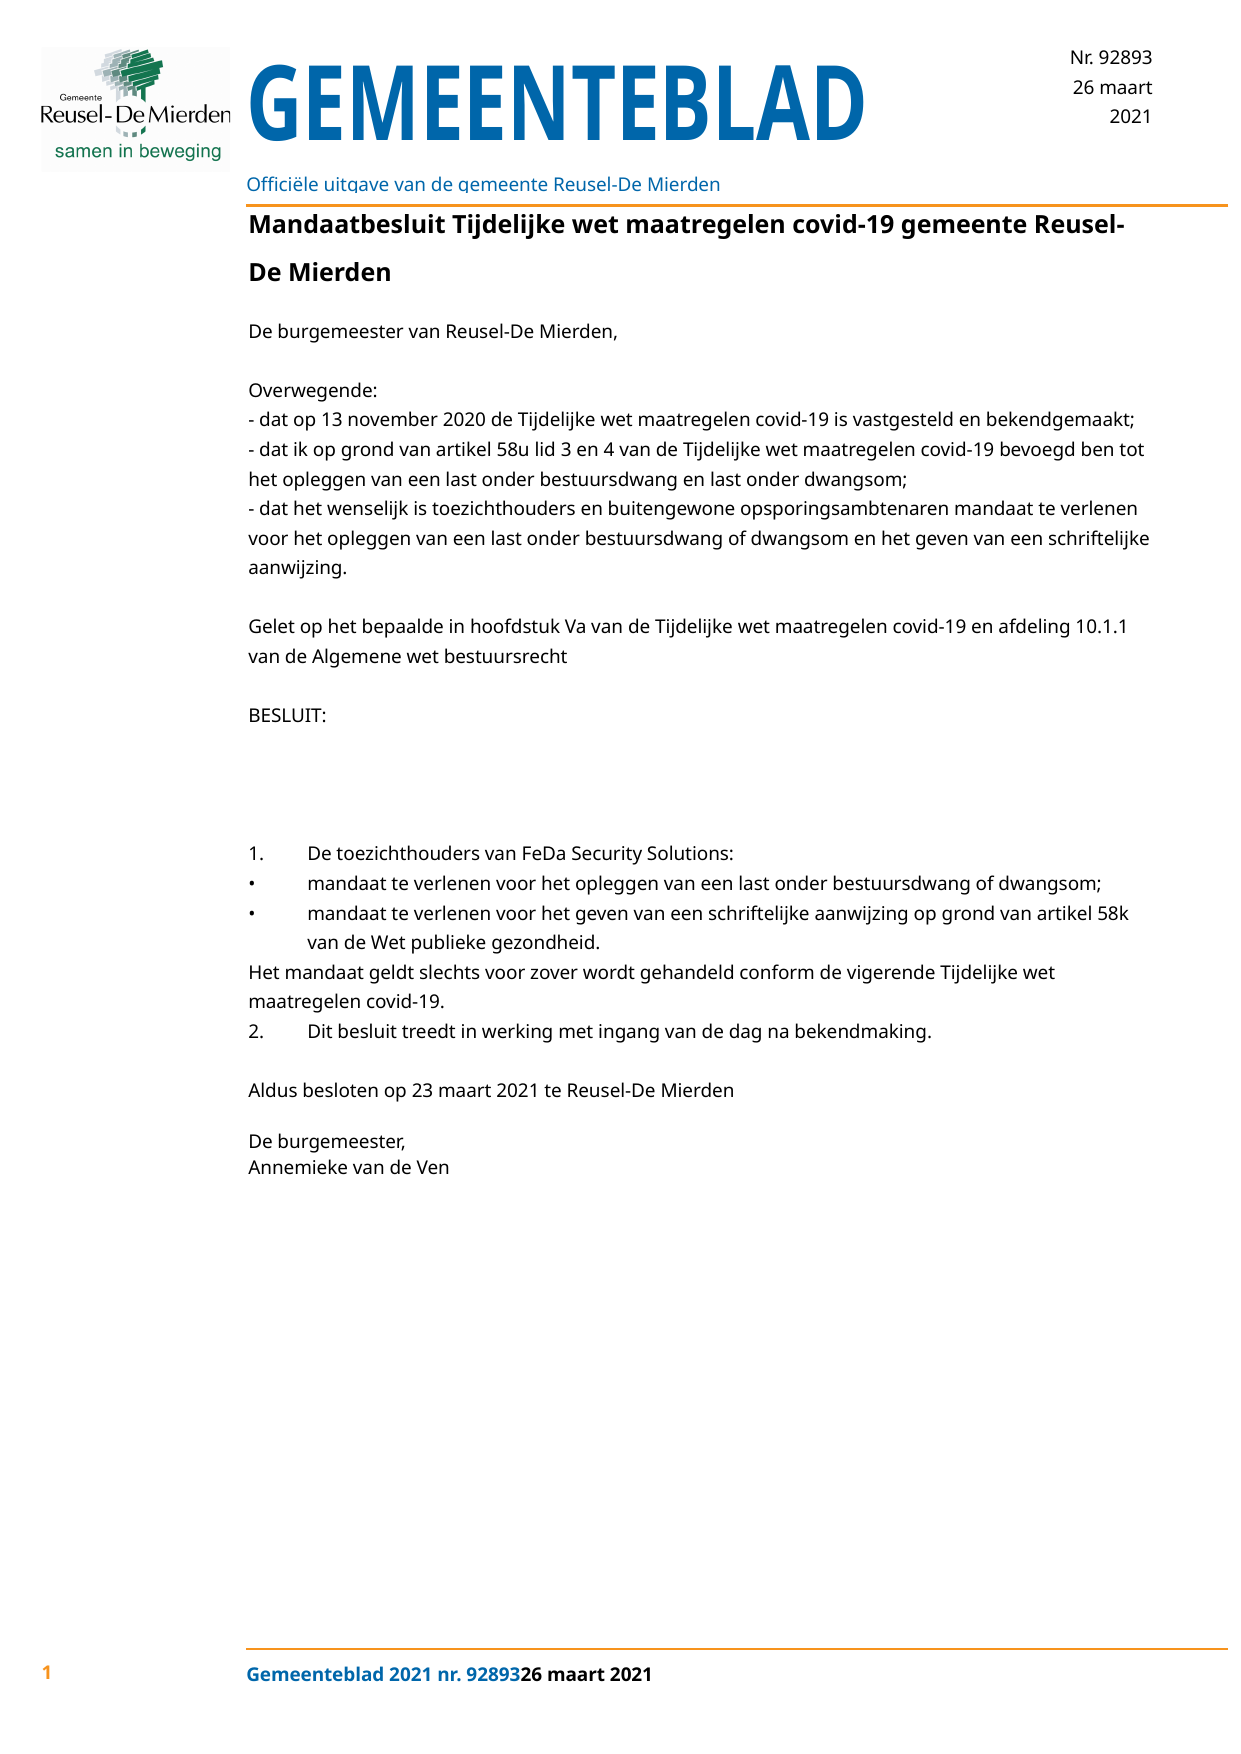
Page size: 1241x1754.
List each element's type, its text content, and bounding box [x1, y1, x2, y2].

picture [41, 47, 231, 172]
list De toezichthouders van FeDa Security Solutions: [248, 841, 1152, 866]
list mandaat te verlenen voor het opleggen van een last onder bestuursdwang of dwangsom; [248, 870, 1152, 896]
text Mandaatbesluit Tijdelijke wet maatregelen covid-19 gemeente Reusel-De Mierden [248, 207, 1152, 288]
text De burgemeester, [248, 1129, 1152, 1154]
text BESLUIT: [248, 702, 1152, 728]
text De burgemeester van Reusel-De Mierden, [248, 318, 1152, 344]
text - dat het wenselijk is toezichthouders en buitengewone opsporingsambtenaren mandaat te verlenen voor het opleggen van een last onder bestuursdwang of dwangsom en het geven van een schriftelijke aanwijzing. [248, 495, 1152, 580]
list Dit besluit treedt in werking met ingang van de dag na bekendmaking. [248, 1018, 1152, 1044]
text - dat ik op grond van artikel 58u lid 3 en 4 van de Tijdelijke wet maatregelen covid-19 bevoegd ben tot het opleggen van een last onder bestuursdwang en last onder dwangsom; [248, 436, 1152, 492]
text Het mandaat geldt slechts voor zover wordt gehandeld conform de vigerende Tijdelijke wet maatregelen covid-19. [248, 959, 1152, 1014]
list mandaat te verlenen voor het geven van een schriftelijke aanwijzing op grond van artikel 58k van de Wet publieke gezondheid. [248, 900, 1152, 955]
text Gelet op het bepaalde in hoofdstuk Va van de Tijdelijke wet maatregelen covid-19 en afdeling 10.1.1 van de Algemene wet bestuursrecht [248, 614, 1152, 669]
text Aldus besloten op 23 maart 2021 te Reusel-De Mierden [248, 1077, 1152, 1103]
text Annemieke van de Ven [248, 1154, 1152, 1180]
text - dat op 13 november 2020 de Tijdelijke wet maatregelen covid-19 is vastgesteld en bekendgemaakt; [248, 407, 1152, 432]
text Overwegende: [248, 377, 1152, 403]
